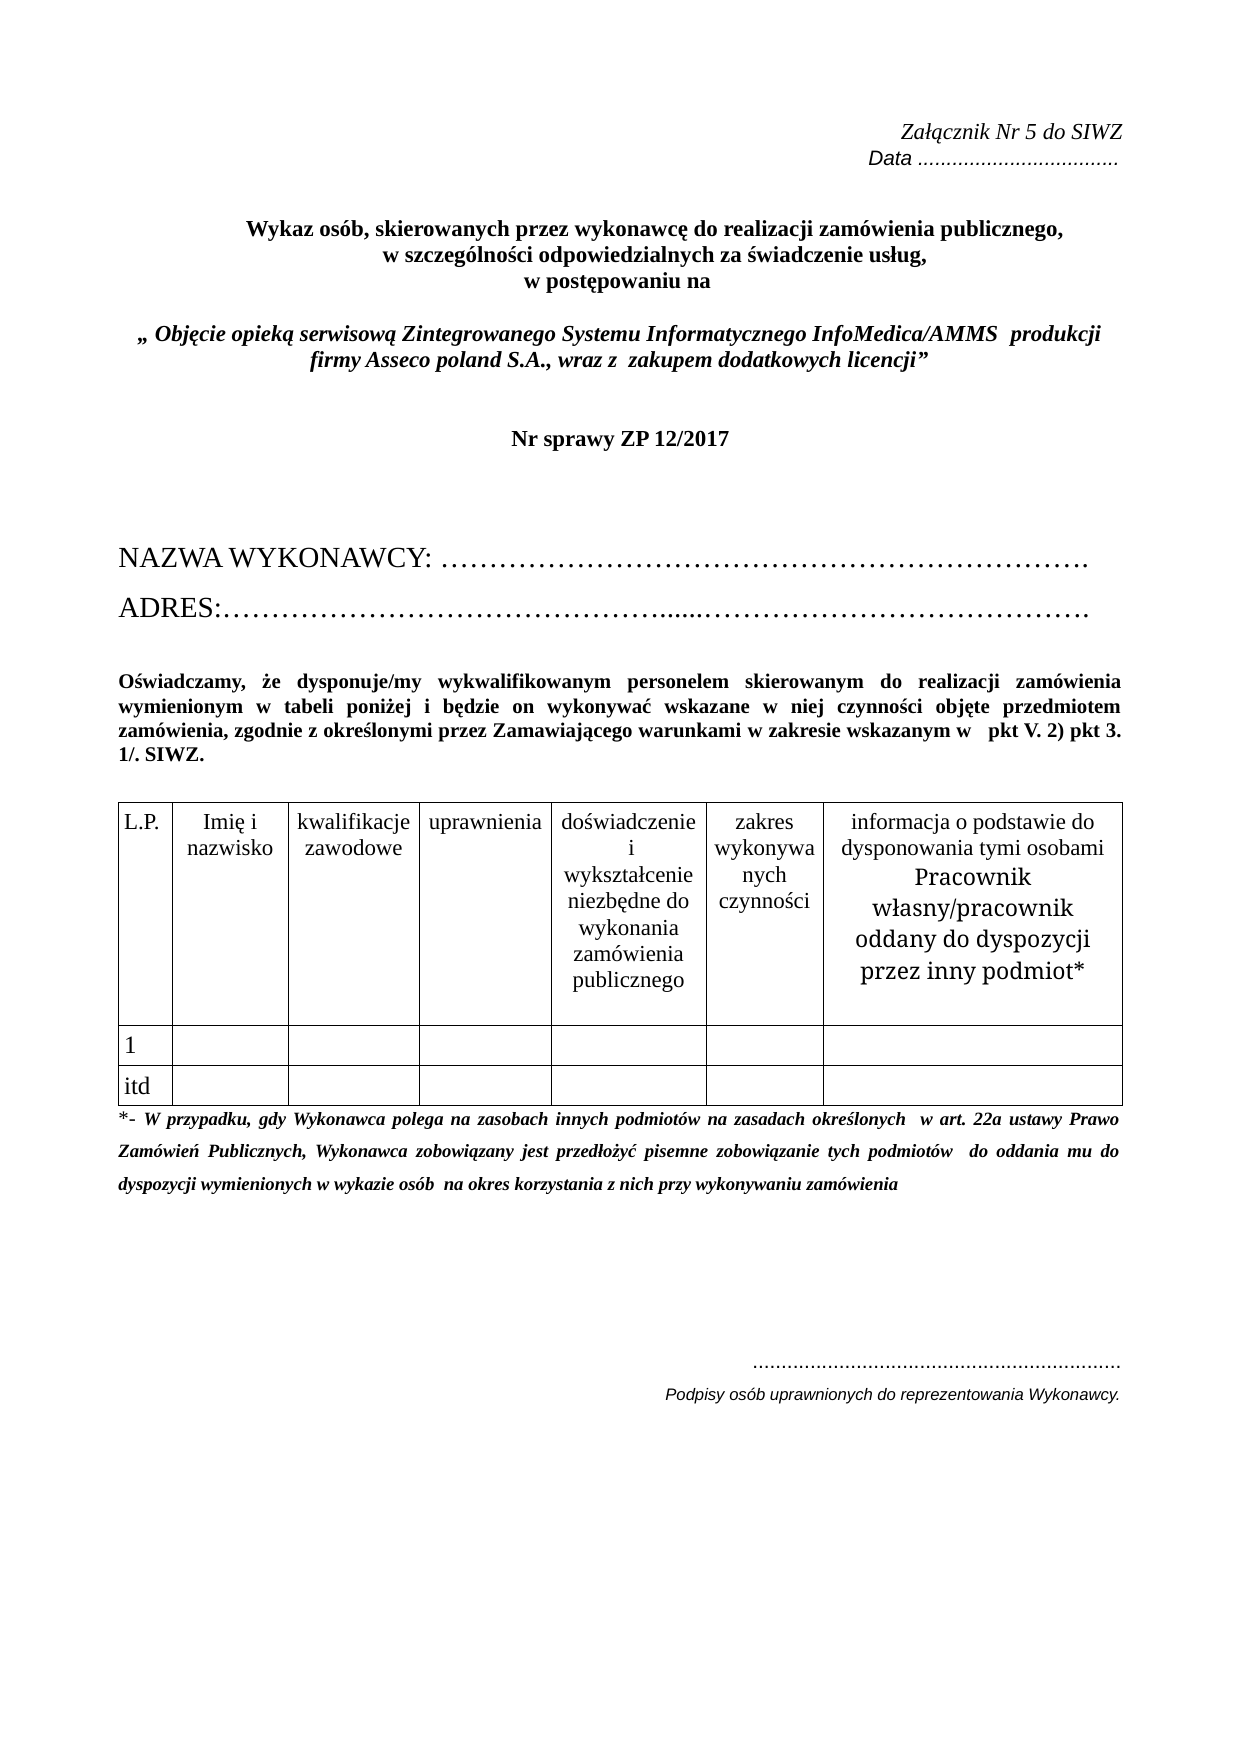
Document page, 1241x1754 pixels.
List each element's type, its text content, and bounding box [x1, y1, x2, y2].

table_cell [173, 1026, 288, 1065]
table_cell [420, 1066, 551, 1105]
list Wykaz osób, skierowanych przez wykonawcę do realizacji zamówienia publicznego, [156, 214, 1122, 241]
table_header zakres wykonywanych czynności [707, 803, 823, 1025]
text *- W przypadku, gdy Wykonawca polega na zasobach innych podmiotów na zasadach określonych w art. 22a ustawy Prawo Zamówień Publicznych, Wykonawca zobowiązany jest przedłożyć pisemne zobowiązanie tych podmiotów do oddania mu do dyspozycji wymienionych w wykazie osób na okres korzystania z nich przy wykonywaniu zamówienia [118, 1106, 1122, 1194]
table_header kwalifikacje zawodowe [289, 803, 419, 1025]
table_header Imię i nazwisko [173, 803, 288, 1025]
text ADRES:………………………………………......…………………………………. [118, 591, 1122, 624]
table_header doświadczenie i wykształcenie niezbędne do wykonania zamówienia publicznego [552, 803, 706, 1025]
table_cell [824, 1026, 1122, 1065]
table_cell itd [119, 1066, 172, 1105]
table_header informacja o podstawie do dysponowania tymi osobami Pracownik własny/pracownik oddany do dyspozycji przez inny podmiot* [824, 803, 1122, 1025]
table_cell [289, 1066, 419, 1105]
table_header L.P. [119, 803, 172, 1025]
text Oświadczamy, że dysponuje/my wykwalifikowanym personelem skierowanym do realizacji zamówienia wymienionym w tabeli poniżej i będzie on wykonywać wskazane w niej czynności objęte przedmiotem zamówienia, zgodnie z określonymi przez Zamawiającego warunkami w zakresie wskazanym w pkt V. 2) pkt 3. 1/. SIWZ. [118, 669, 1122, 766]
list w szczególności odpowiedzialnych za świadczenie usług, [156, 241, 1122, 267]
text Nr sprawy ZP 12/2017 [118, 425, 1122, 452]
text NAZWA WYKONAWCY: …………………………………………………………. [118, 540, 1122, 574]
table_cell [824, 1066, 1122, 1105]
table_cell 1 [119, 1026, 172, 1065]
table_cell [552, 1066, 706, 1105]
text „ Objęcie opieką serwisową Zintegrowanego Systemu Informatycznego InfoMedica/AMMS produkcji firmy Asseco poland S.A., wraz z zakupem dodatkowych licencji” [118, 320, 1122, 373]
table_cell [707, 1066, 823, 1105]
text Podpisy osób uprawnionych do reprezentowania Wykonawcy. [561, 1384, 1122, 1404]
table_cell [707, 1026, 823, 1065]
text Załącznik Nr 5 do SIWZ Data ................................... [118, 118, 1122, 171]
text w postępowaniu na [118, 267, 1122, 294]
table_cell [552, 1026, 706, 1065]
table_cell [420, 1026, 551, 1065]
table_header uprawnienia [420, 803, 551, 1025]
table_cell [173, 1066, 288, 1105]
text ................................................................ [561, 1348, 1122, 1372]
table_cell [289, 1026, 419, 1065]
